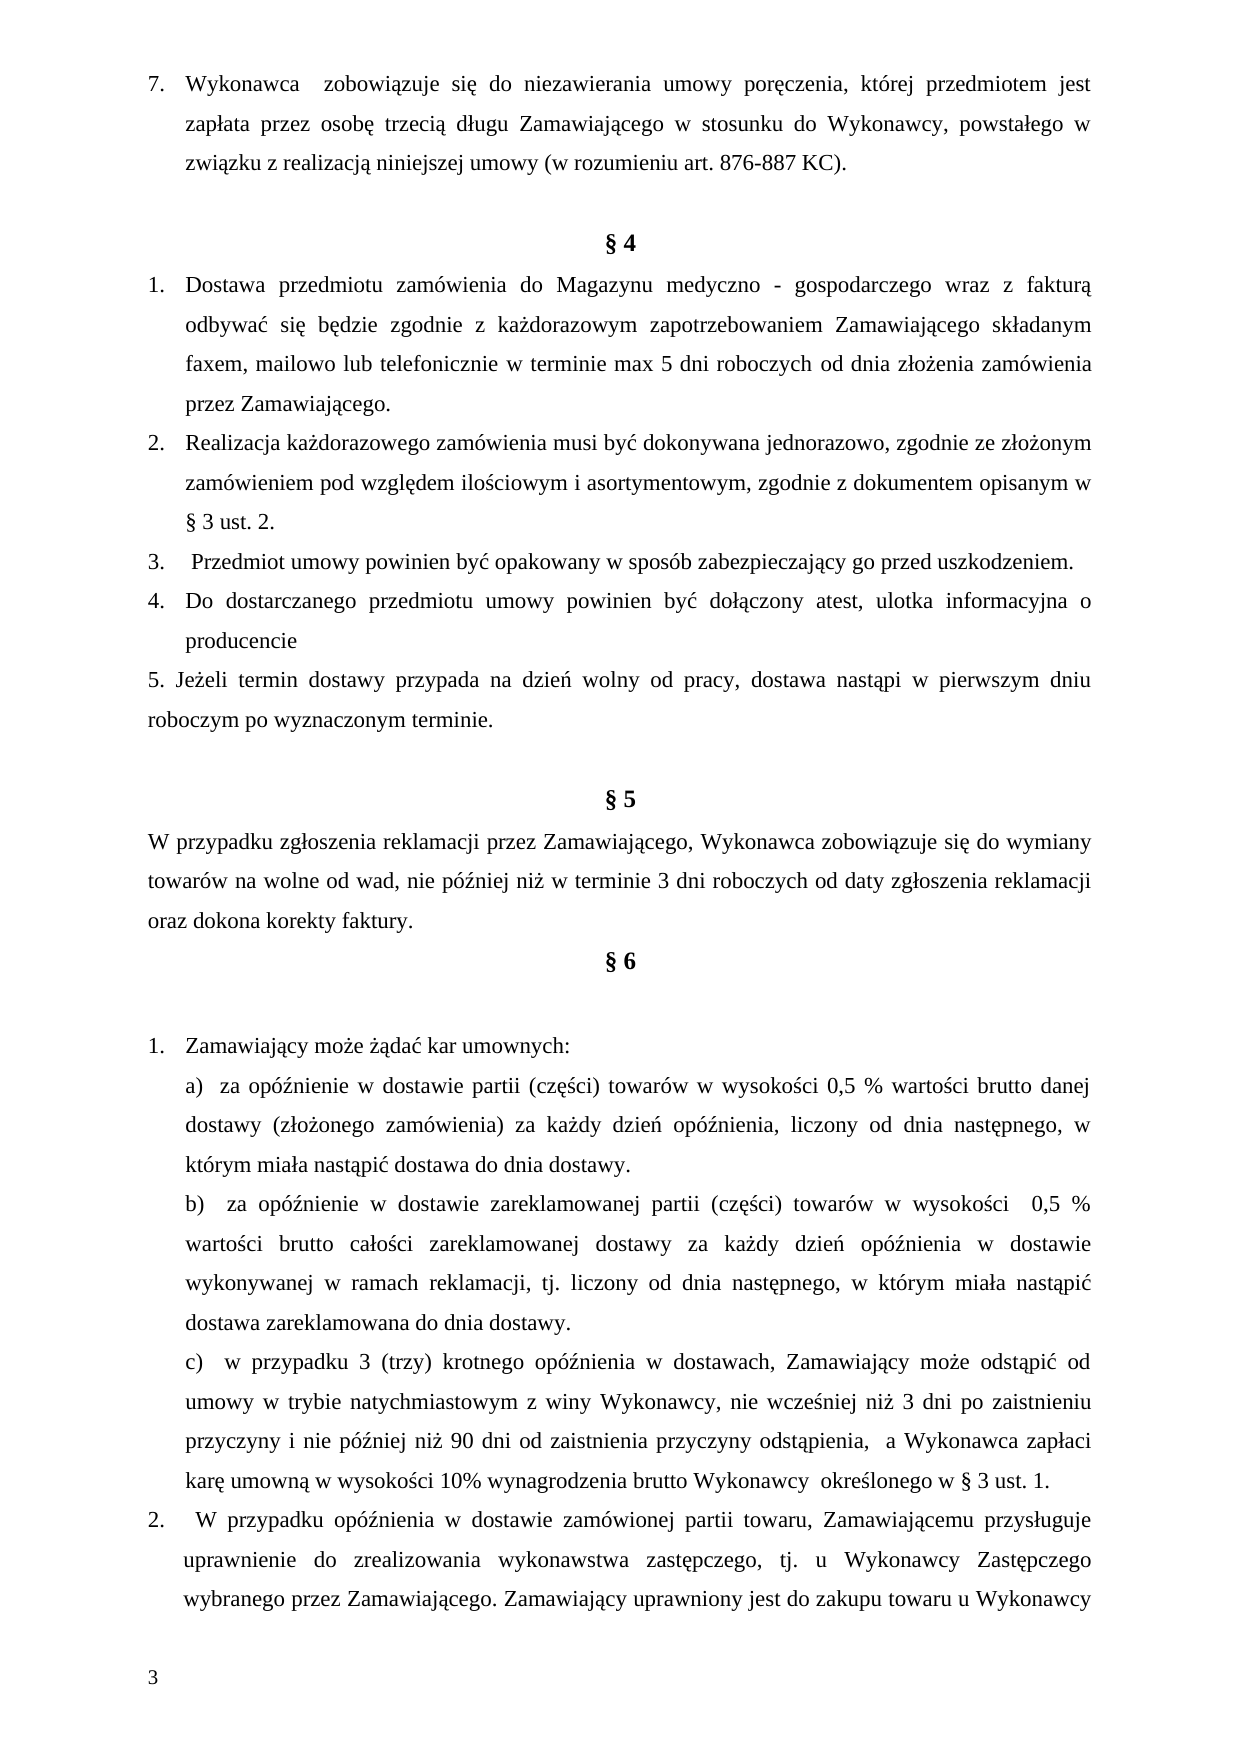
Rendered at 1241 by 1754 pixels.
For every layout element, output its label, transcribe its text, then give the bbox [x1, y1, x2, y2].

text § 5 [148, 784, 1093, 813]
list 5. Jeżeli termin dostawy przypada na dzień wolny od pracy, dostawa nastąpi w pierwszym dniu roboczym po wyznaczonym terminie. [106, 666, 1093, 732]
list Przedmiot umowy powinien być opakowany w sposób zabezpieczający go przed uszkodzeniem. [148, 548, 1093, 574]
text § 6 [148, 946, 1093, 975]
list Wykonawca zobowiązuje się do niezawierania umowy poręczenia, której przedmiotem jest zapłata przez osobę trzecią długu Zamawiającego w stosunku do Wykonawcy, powstałego w związku z realizacją niniejszej umowy (w rozumieniu art. 876-887 KC). [148, 70, 1093, 176]
list Dostawa przedmiotu zamówienia do Magazynu medyczno - gospodarczego wraz z fakturą odbywać się będzie zgodnie z każdorazowym zapotrzebowaniem Zamawiającego składanym faxem, mailowo lub telefonicznie w terminie max 5 dni roboczych od dnia złożenia zamówienia przez Zamawiającego. [148, 271, 1093, 416]
text W przypadku zgłoszenia reklamacji przez Zamawiającego, Wykonawca zobowiązuje się do wymiany towarów na wolne od wad, nie później niż w terminie 3 dni roboczych od daty zgłoszenia reklamacji oraz dokona korekty faktury. [148, 828, 1093, 933]
list Zamawiający może żądać kar umownych: [148, 1032, 1093, 1059]
text b) za opóźnienie w dostawie zareklamowanej partii (części) towarów w wysokości 0,5 % wartości brutto całości zareklamowanej dostawy za każdy dzień opóźnienia w dostawie wykonywanej w ramach reklamacji, tj. liczony od dnia następnego, w którym miała nastąpić dostawa zareklamowana do dnia dostawy. [148, 1190, 1093, 1335]
text § 4 [148, 228, 1093, 257]
list Realizacja każdorazowego zamówienia musi być dokonywana jednorazowo, zgodnie ze złożonym zamówieniem pod względem ilościowym i asortymentowym, zgodnie z dokumentem opisanym w § 3 ust. 2. [148, 429, 1093, 534]
text a) za opóźnienie w dostawie partii (części) towarów w wysokości 0,5 % wartości brutto danej dostawy (złożonego zamówienia) za każdy dzień opóźnienia, liczony od dnia następnego, w którym miała nastąpić dostawa do dnia dostawy. [148, 1072, 1093, 1177]
text c) w przypadku 3 (trzy) krotnego opóźnienia w dostawach, Zamawiający może odstąpić od umowy w trybie natychmiastowym z winy Wykonawcy, nie wcześniej niż 3 dni po zaistnieniu przyczyny i nie później niż 90 dni od zaistnienia przyczyny odstąpienia, a Wykonawca zapłaci karę umowną w wysokości 10% wynagrodzenia brutto Wykonawcy określonego w § 3 ust. 1. [148, 1348, 1093, 1493]
list Do dostarczanego przedmiotu umowy powinien być dołączony atest, ulotka informacyjna o producencie [148, 587, 1093, 653]
text 2. W przypadku opóźnienia w dostawie zamówionej partii towaru, Zamawiającemu przysługuje uprawnienie do zrealizowania wykonawstwa zastępczego, tj. u Wykonawcy Zastępczego wybranego przez Zamawiającego. Zamawiający uprawniony jest do zakupu towaru u Wykonawcy [148, 1506, 1093, 1611]
